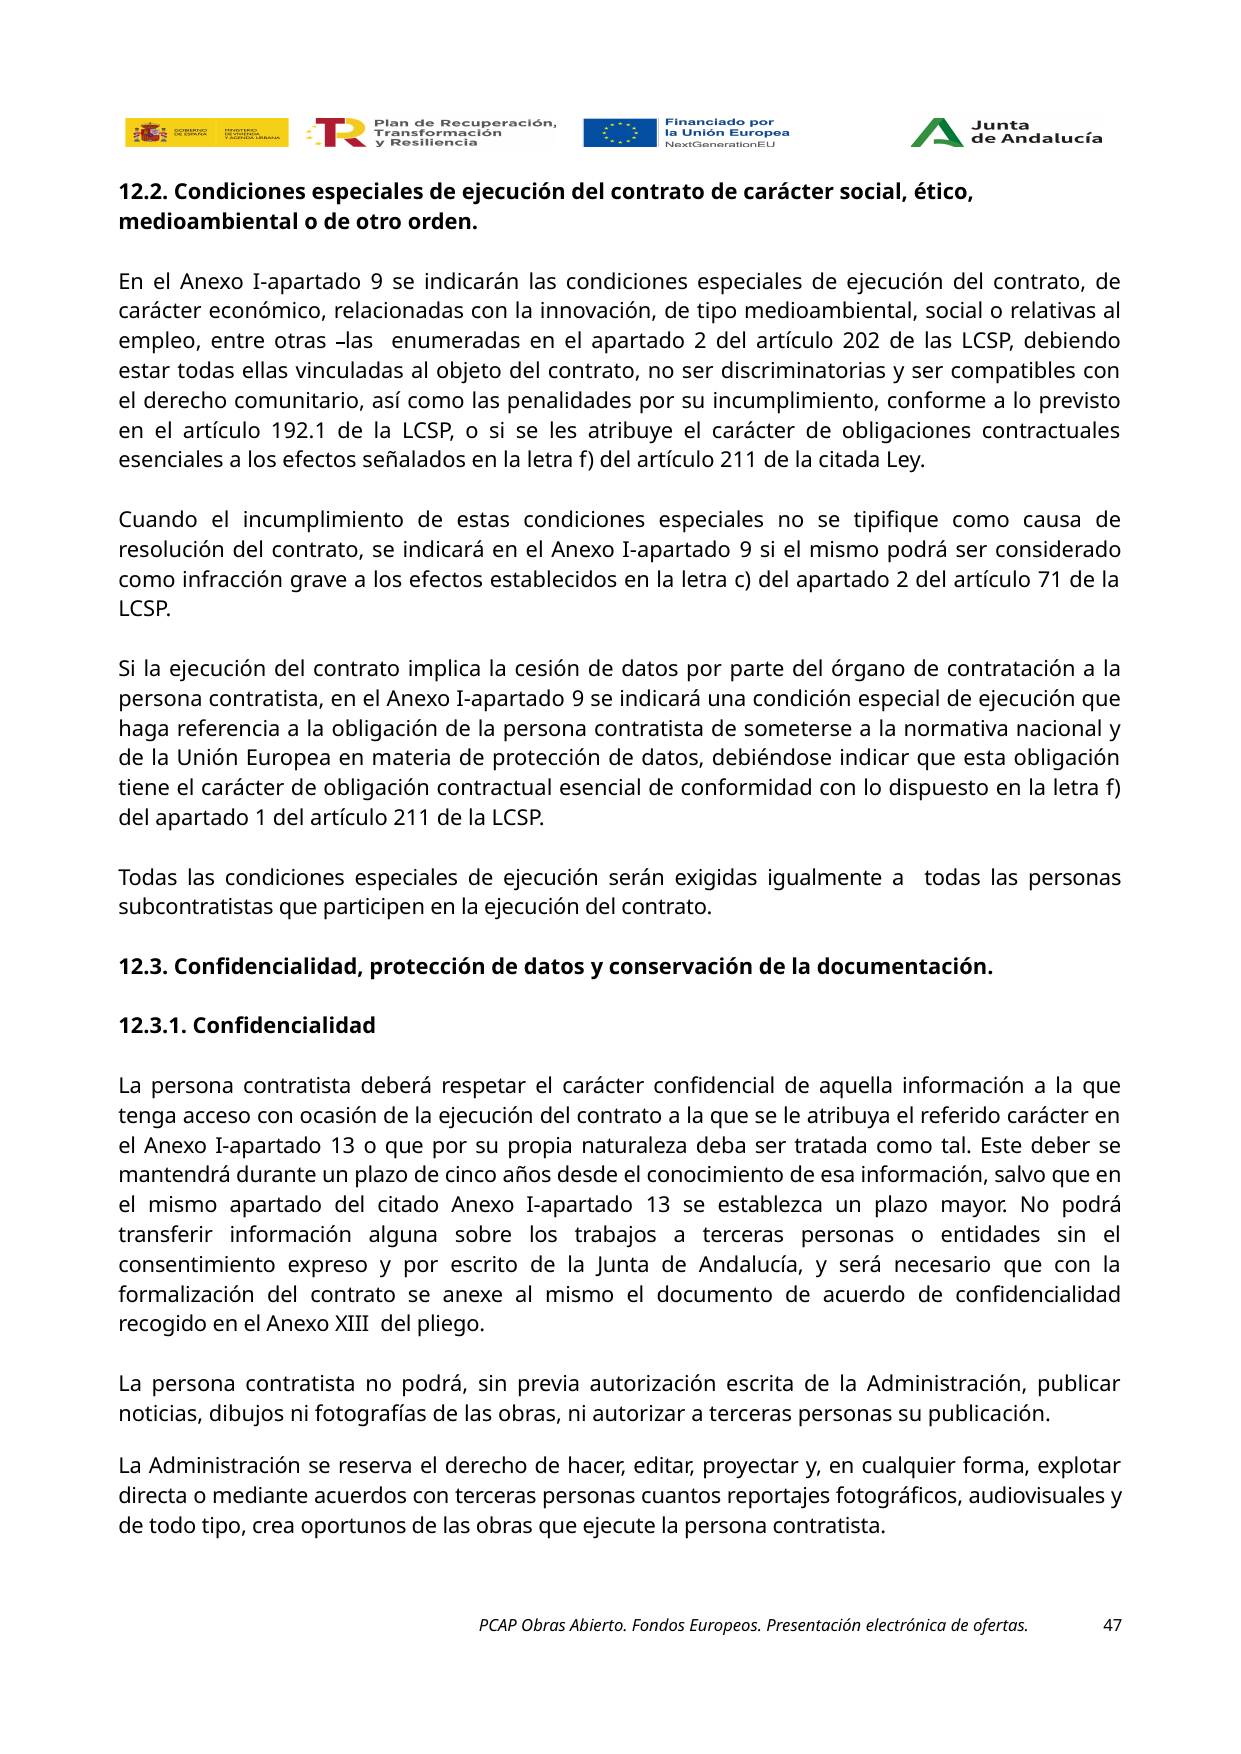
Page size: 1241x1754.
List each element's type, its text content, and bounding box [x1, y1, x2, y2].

text Todas las condiciones especiales de ejecución serán exigidas igualmente a todas las personas subcontratistas que participen en la ejecución del contrato. [118, 862, 1122, 921]
picture [910, 118, 1104, 147]
subtitle 12.3.1. Confidencialidad [118, 1011, 1122, 1040]
subtitle 12.2. Condiciones especiales de ejecución del contrato de carácter social, ético, medioambiental o de otro orden. [118, 176, 1122, 236]
text La persona contratista deberá respetar el carácter confidencial de aquella información a la que tenga acceso con ocasión de la ejecución del contrato a la que se le atribuya el referido carácter en el Anexo I-apartado 13 o que por su propia naturaleza deba ser tratada como tal. Este deber se mantendrá durante un plazo de cinco años desde el conocimiento de esa información, salvo que en el mismo apartado del citado Anexo I-apartado 13 se establezca un plazo mayor. No podrá transferir información alguna sobre los trabajos a terceras personas o entidades sin el consentimiento expreso y por escrito de la Junta de Andalucía, y será necesario que con la formalización del contrato se anexe al mismo el documento de acuerdo de confidencialidad recogido en el Anexo XIII del pliego. [118, 1070, 1122, 1338]
subtitle 12.3. Confidencialidad, protección de datos y conservación de la documentación. [118, 951, 1122, 981]
text La persona contratista no podrá, sin previa autorización escrita de la Administración, publicar noticias, dibujos ni fotografías de las obras, ni autorizar a terceras personas su publicación. [118, 1368, 1122, 1428]
text En el Anexo I-apartado 9 se indicarán las condiciones especiales de ejecución del contrato, de carácter económico, relacionadas con la innovación, de tipo medioambiental, social o relativas al empleo, entre otras las enumeradas en el apartado 2 del artículo 202 de las LCSP, debiendo estar todas ellas vinculadas al objeto del contrato, no ser discriminatorias y ser compatibles con el derecho comunitario, así como las penalidades por su incumplimiento, conforme a lo previsto en el artículo 192.1 de la LCSP, o si se les atribuye el carácter de obligaciones contractuales esenciales a los efectos señalados en la letra f) del artículo 211 de la citada Ley. [118, 266, 1122, 474]
text Si la ejecución del contrato implica la cesión de datos por parte del órgano de contratación a la persona contratista, en el Anexo I-apartado 9 se indicará una condición especial de ejecución que haga referencia a la obligación de la persona contratista de someterse a la normativa nacional y de la Unión Europea en materia de protección de datos, debiéndose indicar que esta obligación tiene el carácter de obligación contractual esencial de conformidad con lo dispuesto en la letra f) del apartado 1 del artículo 211 de la LCSP. [118, 653, 1122, 832]
picture [125, 118, 289, 147]
picture [582, 118, 793, 147]
picture [305, 118, 557, 147]
text Cuando el incumplimiento de estas condiciones especiales no se tipifique como causa de resolución del contrato, se indicará en el Anexo I-apartado 9 si el mismo podrá ser considerado como infracción grave a los efectos establecidos en la letra c) del apartado 2 del artículo 71 de la LCSP. [118, 504, 1122, 623]
text La Administración se reserva el derecho de hacer, editar, proyectar y, en cualquier forma, explotar directa o mediante acuerdos con terceras personas cuantos reportajes fotográficos, audiovisuales y de todo tipo, crea oportunos de las obras que ejecute la persona contratista. [118, 1450, 1122, 1540]
